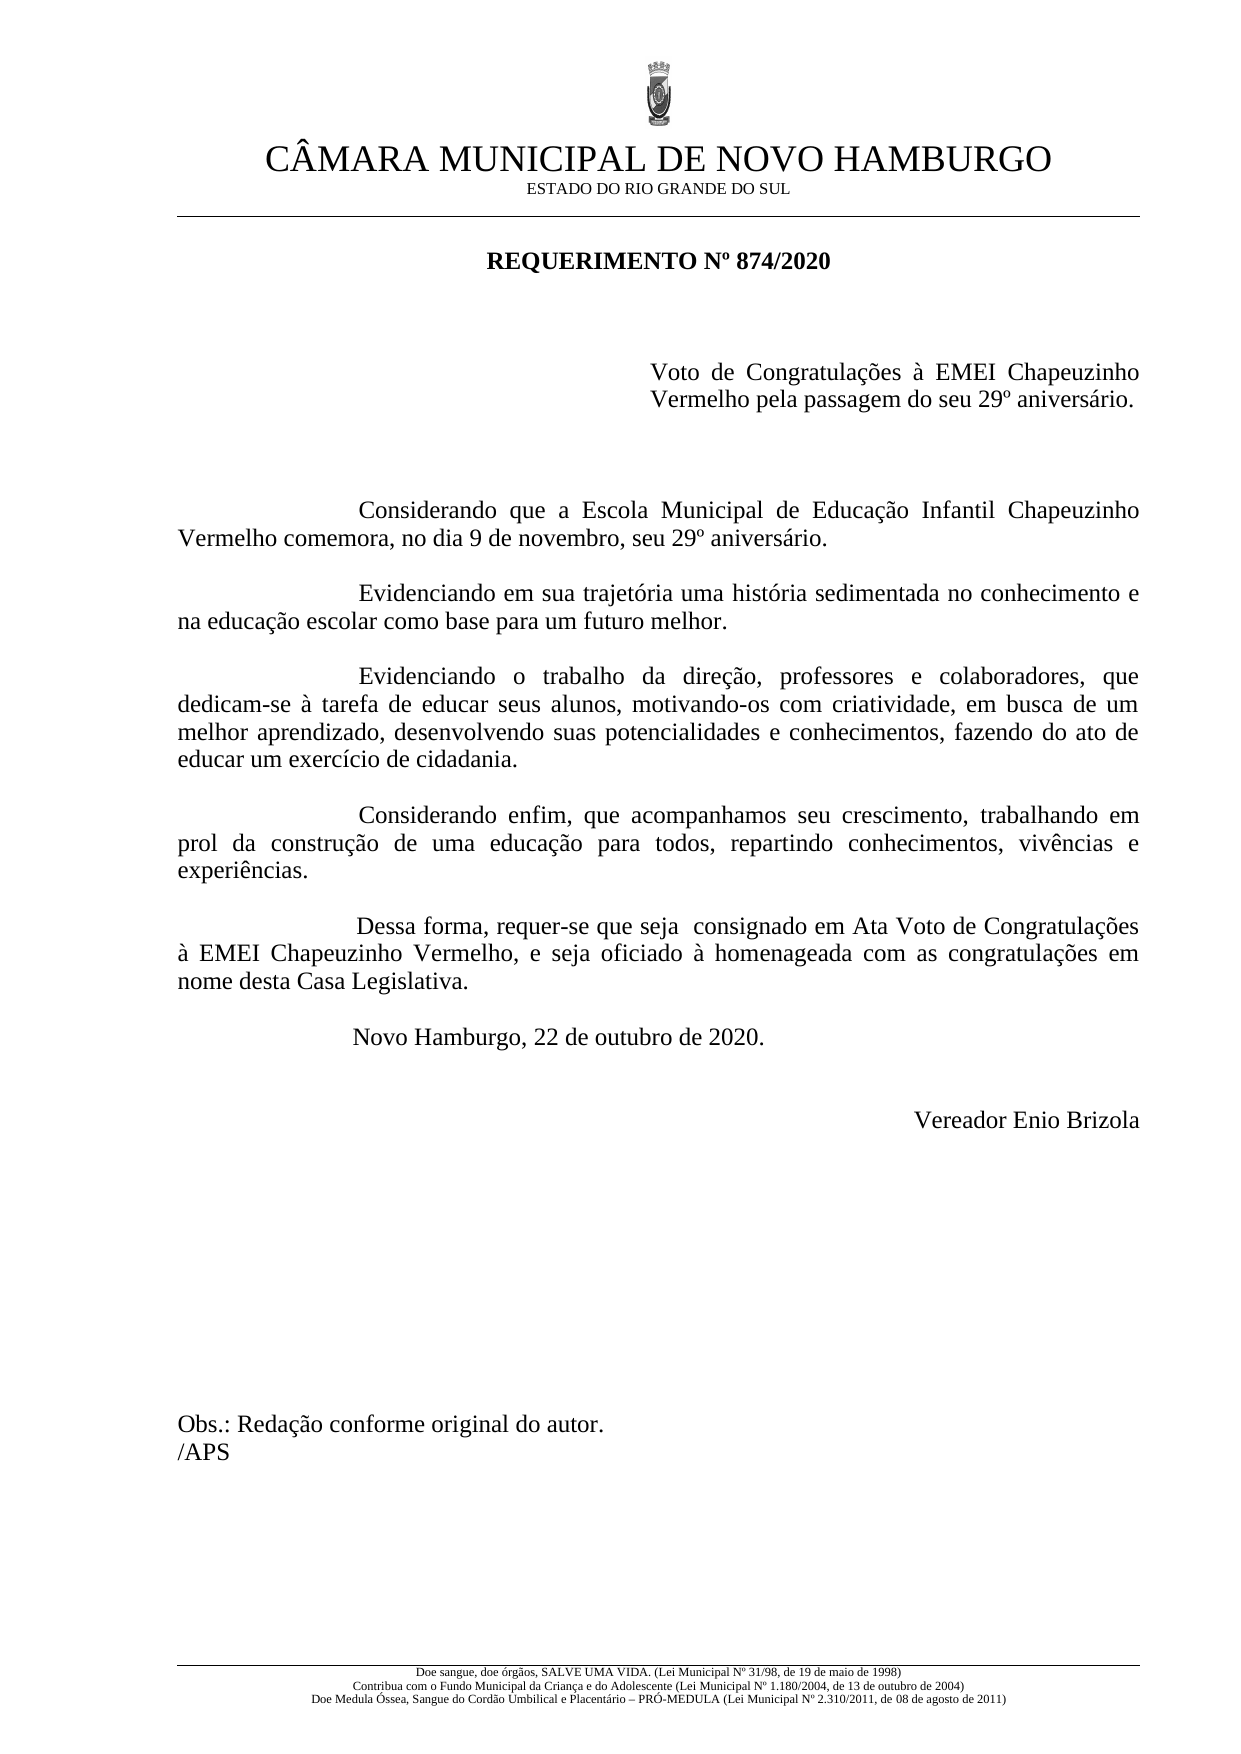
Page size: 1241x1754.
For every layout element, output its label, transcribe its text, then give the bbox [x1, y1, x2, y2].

text Voto de Congratulações à EMEI Chapeuzinho Vermelho pela passagem do seu 29º aniversário. [650, 358, 1140, 413]
text Evidenciando em sua trajetória uma história sedimentada no conhecimento e na educação escolar como base para um futuro melhor. [177, 579, 1140, 635]
text Considerando que a Escola Municipal de Educação Infantil Chapeuzinho Vermelho comemora, no dia 9 de novembro, seu 29º aniversário. [177, 496, 1140, 552]
text /APS [177, 1438, 1140, 1466]
text REQUERIMENTO Nº 874/2020 [177, 247, 1140, 274]
text Evidenciando o trabalho da direção, professores e colaboradores, que dedicam-se à tarefa de educar seus alunos, motivando-os com criatividade, em busca de um melhor aprendizado, desenvolvendo suas potencialidades e conhecimentos, fazendo do ato de educar um exercício de cidadania. [177, 662, 1140, 773]
text Obs.: Redação conforme original do autor. [177, 1411, 1140, 1438]
text Considerando enfim, que acompanhamos seu crescimento, trabalhando em prol da construção de uma educação para todos, repartindo conhecimentos, vivências e experiências. [177, 801, 1140, 884]
text Vereador Enio Brizola [177, 1106, 1140, 1133]
list Novo Hamburgo, 22 de outubro de 2020. [177, 1023, 1140, 1050]
text Dessa forma, requer-se que seja consignado em Ata Voto de Congratulações à EMEI Chapeuzinho Vermelho, e seja oficiado à homenageada com as congratulações em nome desta Casa Legislativa. [177, 912, 1140, 995]
